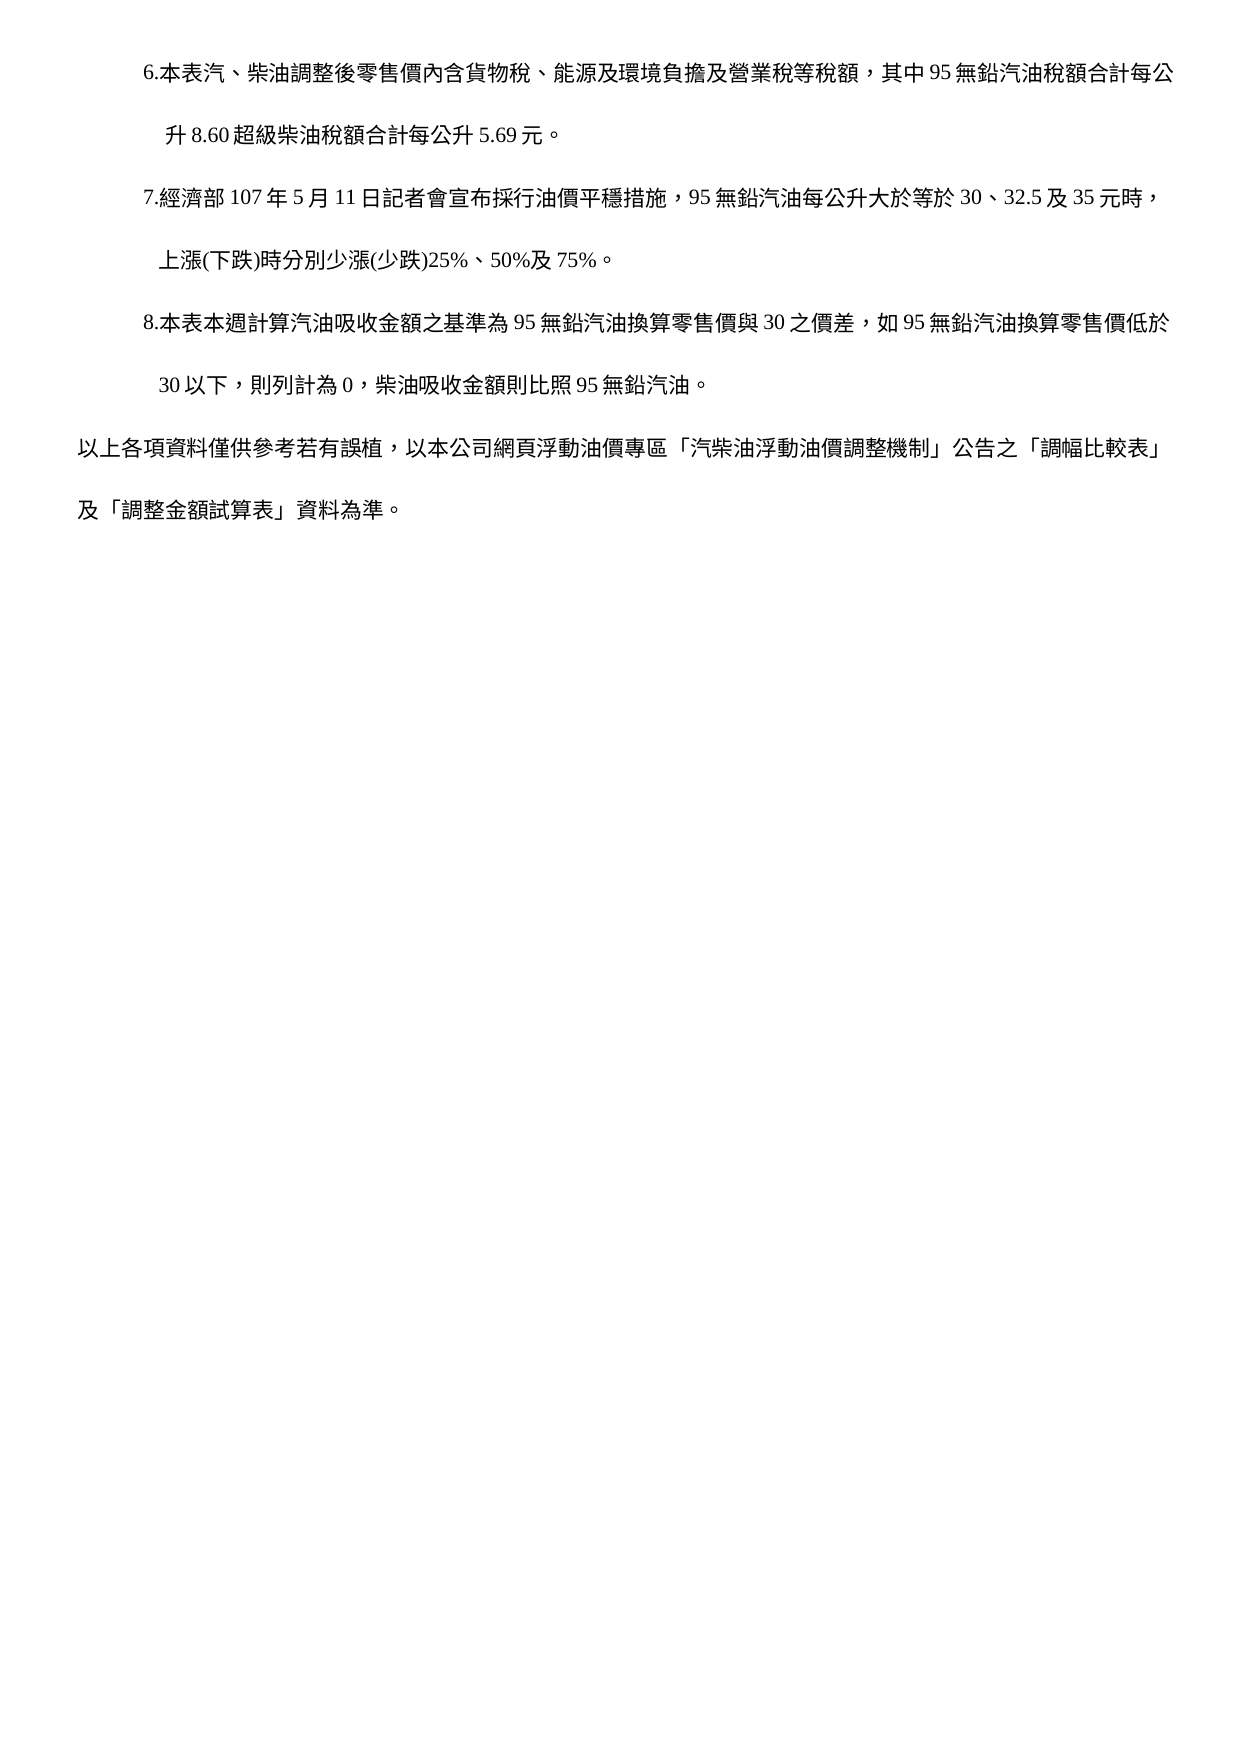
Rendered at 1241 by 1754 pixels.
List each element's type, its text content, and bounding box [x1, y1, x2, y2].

text 6.本表汽、柴油調整後零售價內含貨物稅、能源及環境負擔及營業稅等稅額，其中95無鉛汽油稅額合計每公升8.60超級柴油稅額合計每公升5.69元。 [143, 30, 1175, 155]
text 8.本表本週計算汽油吸收金額之基準為95無鉛汽油換算零售價與30之價差，如95無鉛汽油換算零售價低於30以下，則列計為0，柴油吸收金額則比照95無鉛汽油。 [143, 280, 1175, 405]
text 7.經濟部107年5月11日記者會宣布採行油價平穩措施，95無鉛汽油每公升大於等於30、32.5及35元時，上漲(下跌)時分別少漲(少跌)25%、50%及75%。 [143, 155, 1175, 280]
text 以上各項資料僅供參考若有誤植，以本公司網頁浮動油價專區「汽柴油浮動油價調整機制」公告之「調幅比較表」及「調整金額試算表」資料為準。 [77, 405, 1175, 530]
